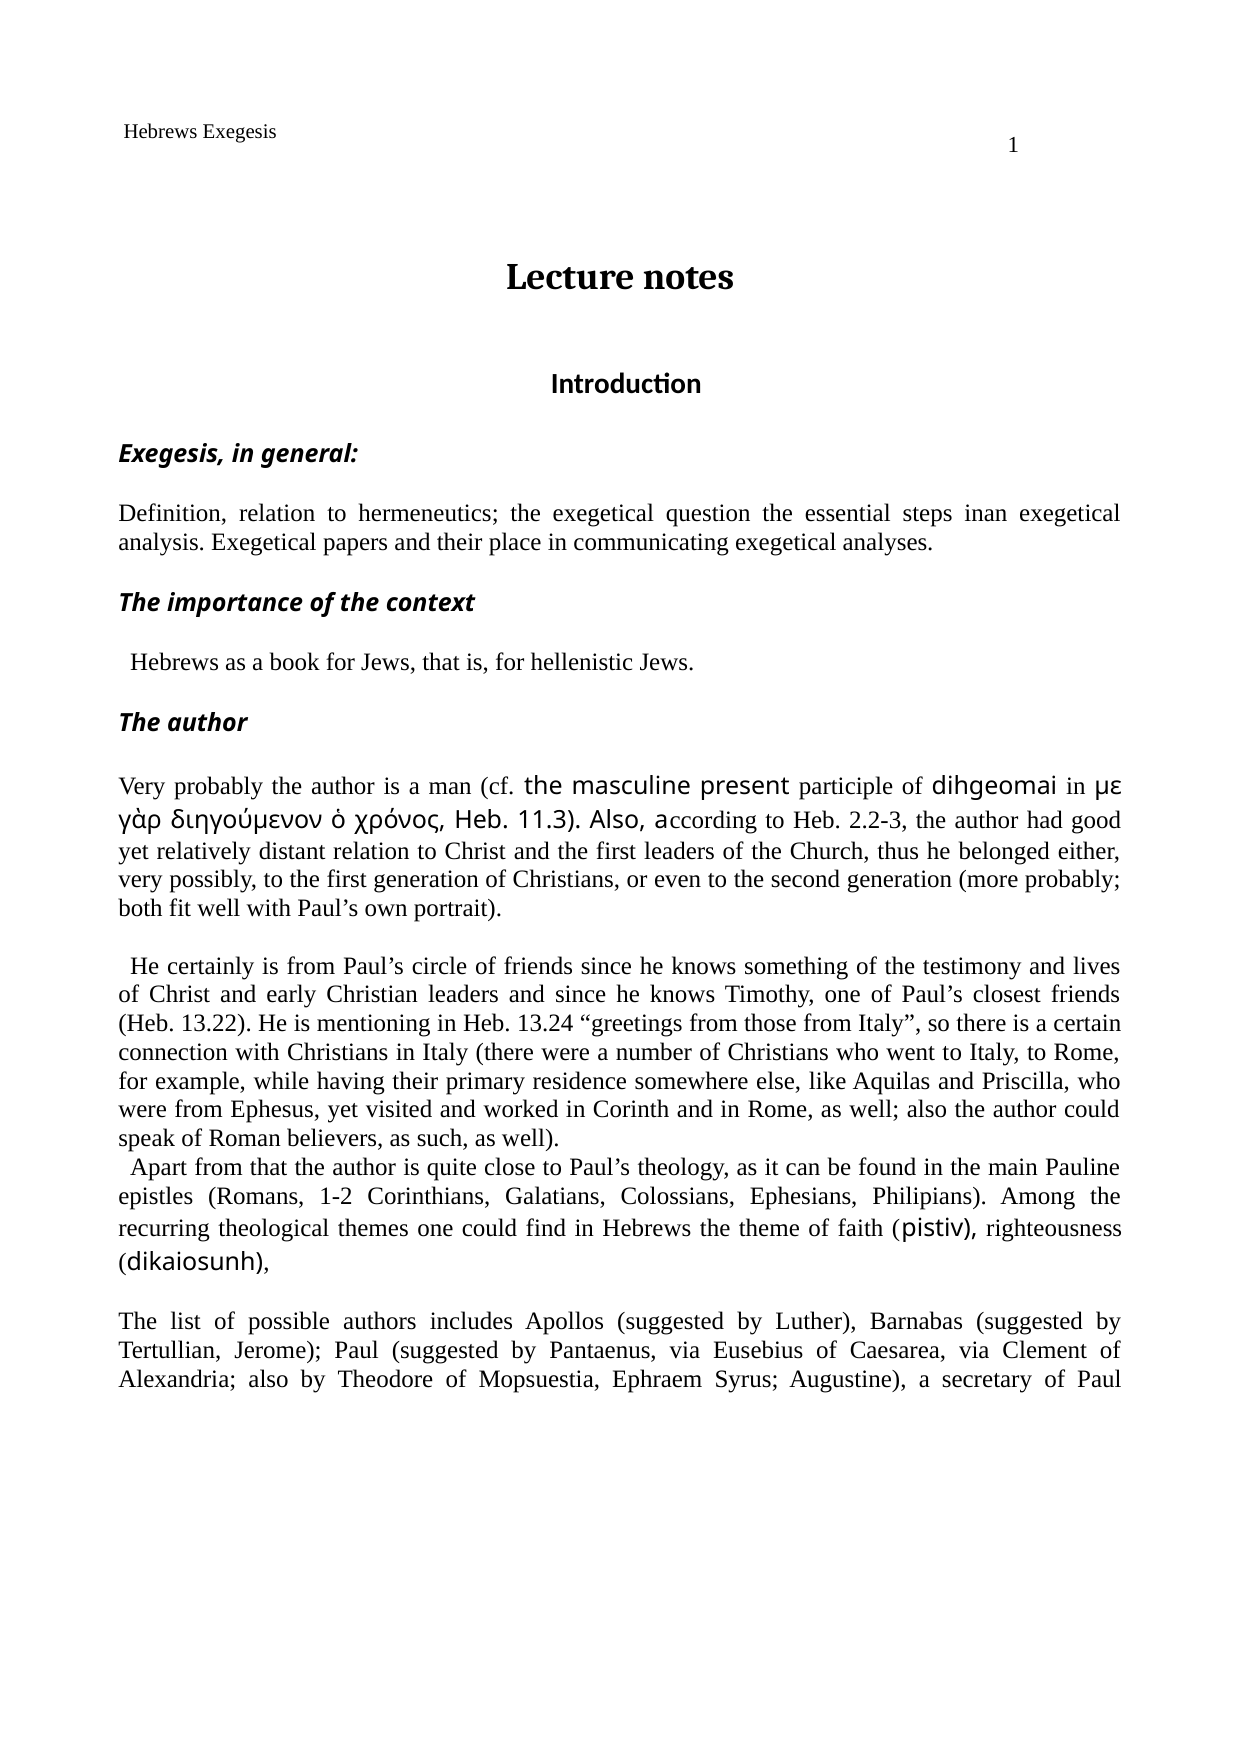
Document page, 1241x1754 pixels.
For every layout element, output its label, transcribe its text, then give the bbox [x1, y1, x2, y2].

text The list of possible authors includes Apollos (suggested by Luther), Barnabas (suggested by Tertullian, Jerome); Paul (suggested by Pantaenus, via Eusebius of Caesarea, via Clement of Alexandria; also by Theodore of Mopsuestia, Ephraem Syrus; Augustine), a secretary of Paul [118, 1306, 1122, 1393]
subtitle Introduction [118, 365, 1122, 401]
text Definition, relation to hermeneutics; the exegetical question the essential steps inan exegetical analysis. Exegetical papers and their place in communicating exegetical analyses. [118, 498, 1122, 556]
subtitle Exegesis, in general: [118, 436, 1108, 469]
subtitle The importance of the context [118, 584, 1108, 619]
subtitle Lecture notes [118, 256, 1122, 299]
subtitle The author [118, 705, 1108, 739]
text He certainly is from Paul’s circle of friends since he knows something of the testimony and lives of Christ and early Christian leaders and since he knows Timothy, one of Paul’s closest friends (Heb. 13.22). He is mentioning in Heb. 13.24 “greetings from those from Italy”, so there is a certain connection with Christians in Italy (there were a number of Christians who went to Italy, to Rome, for example, while having their primary residence somewhere else, like Aquilas and Priscilla, who were from Ephesus, yet visited and worked in Corinth and in Rome, as well; also the author could speak of Roman believers, as such, as well). [118, 951, 1122, 1152]
text Very probably the author is a man (cf. the masculine present participle of dihgeomai in με γὰρ διηγούμενον ὁ χρόνος, Heb. 11.3). Also, according to Heb. 2.2-3, the author had good yet relatively distant relation to Christ and the first leaders of the Church, thus he belonged either, very possibly, to the first generation of Christians, or even to the second generation (more probably; both fit well with Paul’s own portrait). [118, 768, 1122, 922]
text Hebrews as a book for Jews, that is, for hellenistic Jews. [118, 647, 1122, 676]
text Apart from that the author is quite close to Paul’s theology, as it can be found in the main Pauline epistles (Romans, 1-2 Corinthians, Galatians, Colossians, Ephesians, Philipians). Among the recurring theological themes one could find in Hebrews the theme of faith (pistiv), righteousness (dikaiosunh), [118, 1152, 1122, 1278]
